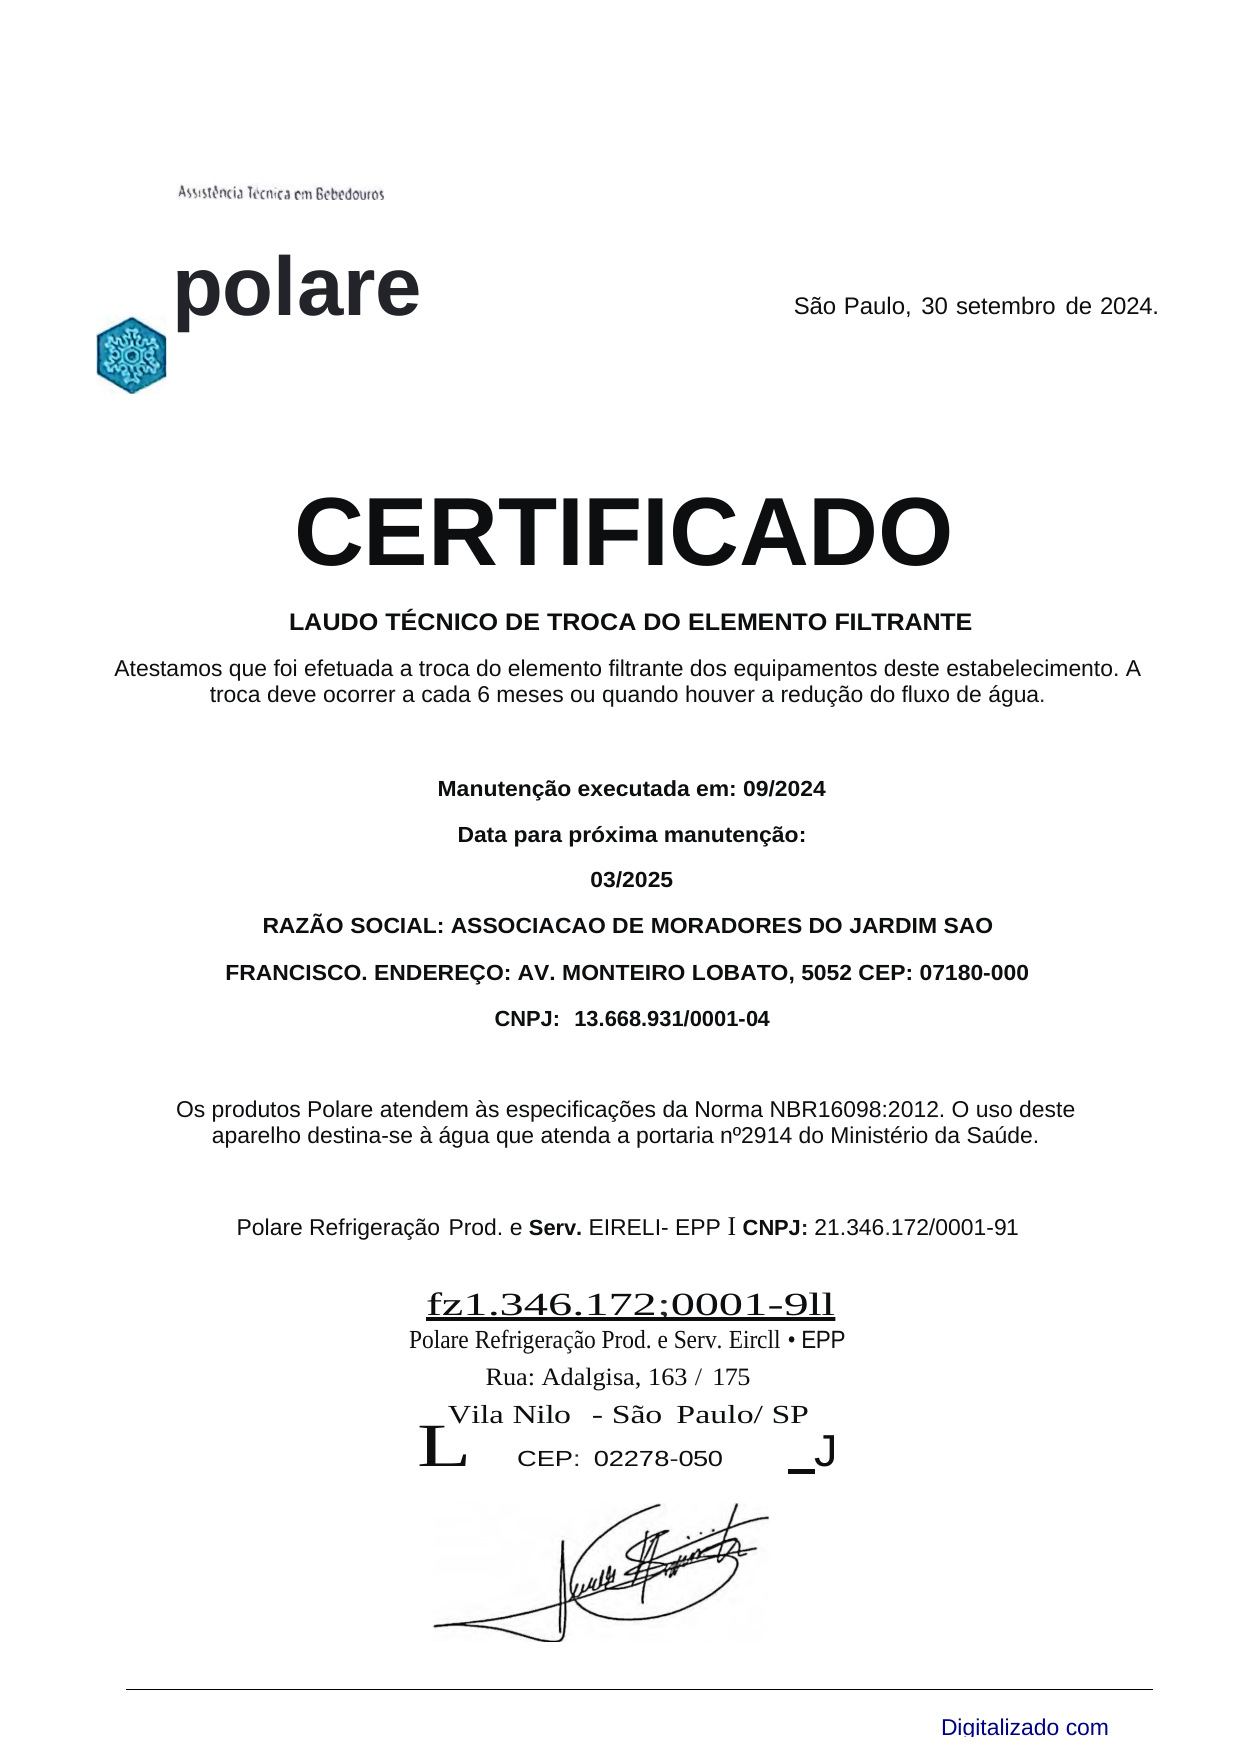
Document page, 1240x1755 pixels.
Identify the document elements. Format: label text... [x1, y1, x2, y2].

text Os produtos Polare atendem às especificações da Norma NBR16098:2012. O uso deste aparelho destina-se à água que atenda a portaria nº2914 do Ministério da Saúde. [128, 1097, 1122, 1149]
text CEP: 02278-050 J [517, 1429, 1173, 1476]
text Manutenção executada em: 09/2024 Data para próxima manutenção: 03/2025 [413, 776, 850, 892]
text CNPJ: 13.668.931/0001-04 [91, 1006, 1173, 1031]
text CERTIFICADO [79, 474, 1169, 586]
text polare São Paulo, 30 setembro de 2024. [83, 81, 1173, 393]
text Polare Refrigeração Prod. e Serv. EIRELI- EPP I CNPJ: 21.346.172/0001-91 [83, 1210, 1173, 1241]
subtitle Polare Refrigeração Prod. e Serv. Eircll • EPP [82, 1324, 1173, 1354]
text Rua: Adalgisa, 163 / 175 [79, 1362, 1157, 1391]
text LAUDO TÉCNICO DE TROCA DO ELEMENTO FILTRANTE [88, 607, 1173, 635]
subtitle Vila Nilo - São Paulo/ SP [84, 1403, 1173, 1429]
text fz1.346.172;0001-9ll [89, 1285, 1173, 1322]
text L [417, 1412, 472, 1480]
text RAZÃO SOCIAL: ASSOCIACAO DE MORADORES DO JARDIM SAO FRANCISCO. ENDEREÇO: AV. MONTEIRO LOBATO, 5052 CEP: 07180-000 [189, 913, 1066, 985]
text Atestamos que foi efetuada a troca do elemento filtrante dos equipamentos deste estabelecimento. A troca deve ocorrer a cada 6 meses ou quando houver a redução do fluxo de água. [98, 654, 1157, 708]
